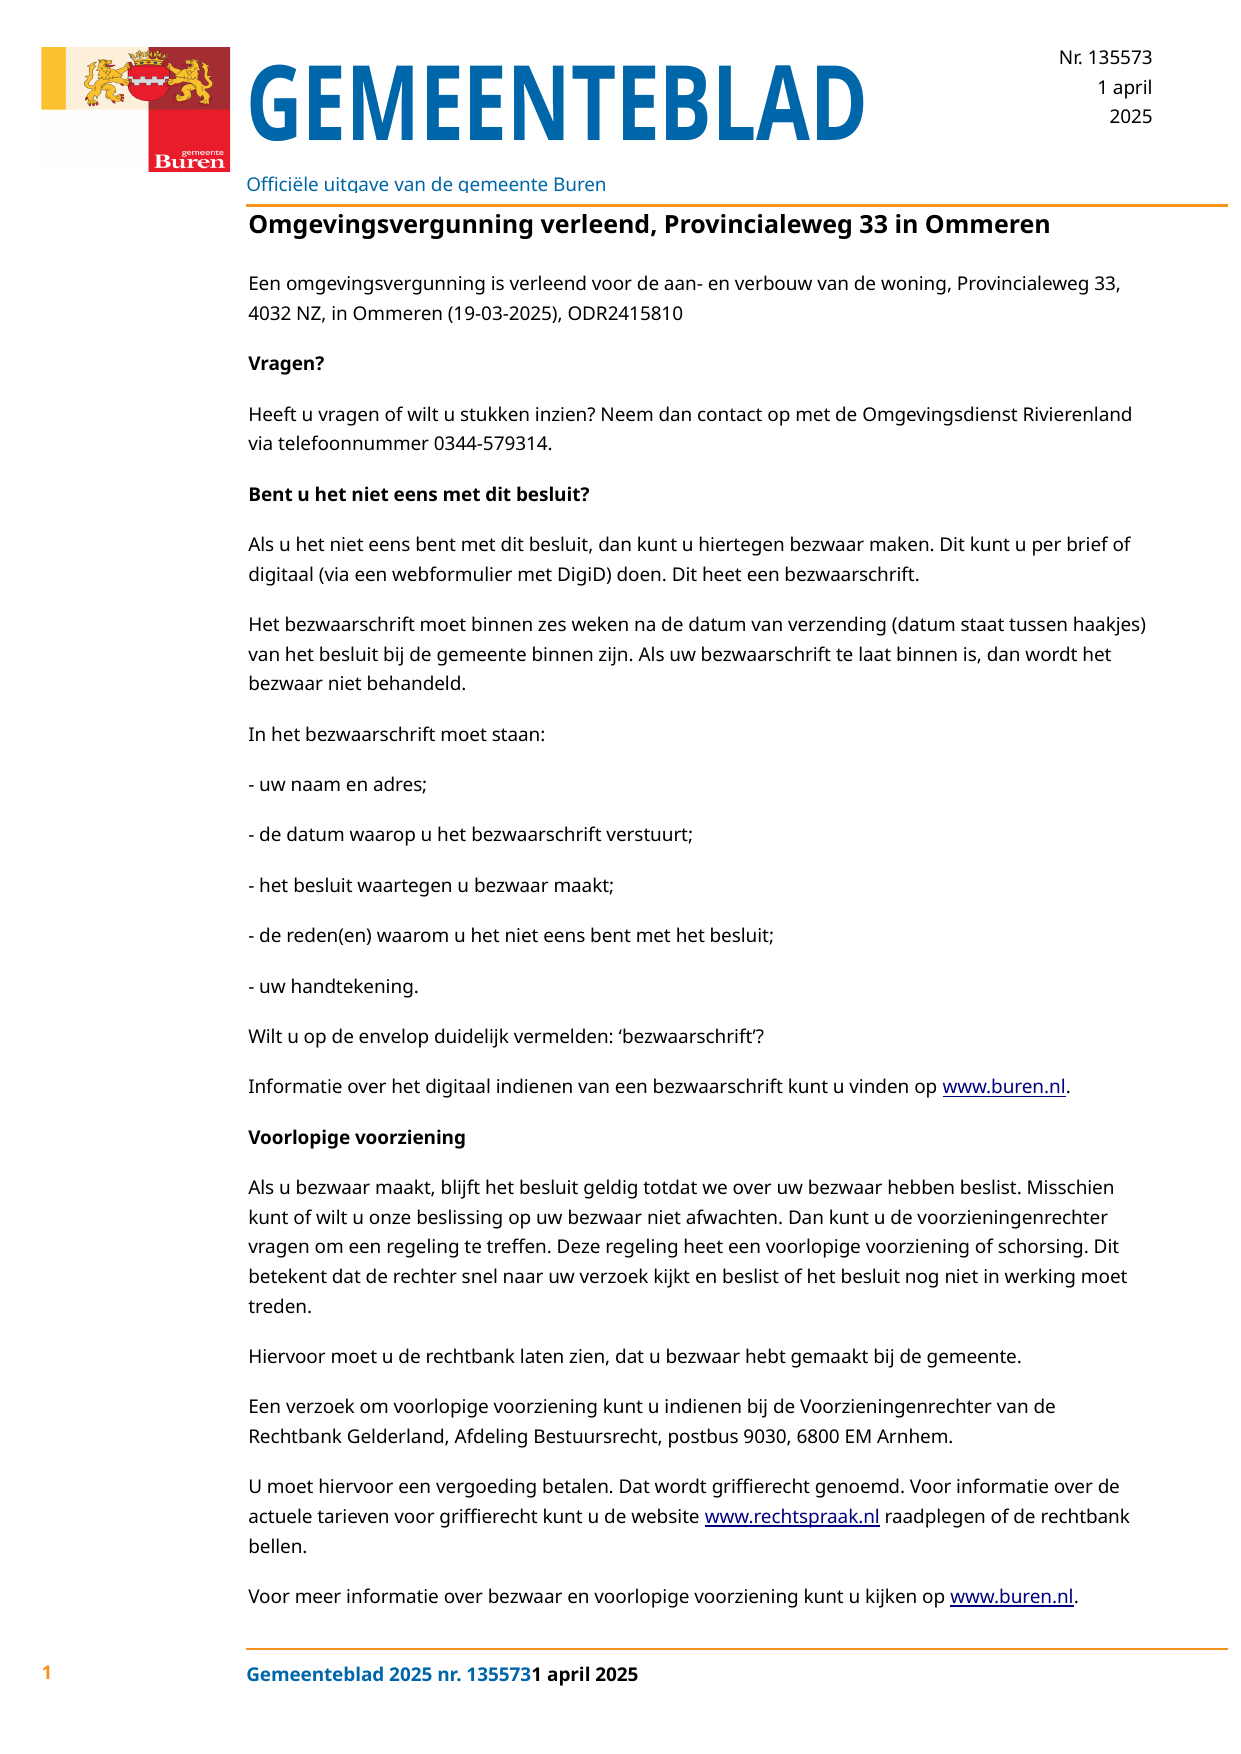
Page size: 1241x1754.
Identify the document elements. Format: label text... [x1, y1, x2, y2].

text Hiervoor moet u de rechtbank laten zien, dat u bezwaar hebt gemaakt bij de gemeente. [248, 1343, 1152, 1369]
text - uw handtekening. [248, 973, 1152, 998]
text - de reden(en) waarom u het niet eens bent met het besluit; [248, 922, 1152, 948]
text Als u bezwaar maakt, blijft het besluit geldig totdat we over uw bezwaar hebben beslist. Misschien kunt of wilt u onze beslissing op uw bezwaar niet afwachten. Dan kunt u de voorzieningenrechter vragen om een regeling te treffen. Deze regeling heet een voorlopige voorziening of schorsing. Dit betekent dat de rechter snel naar uw verzoek kijkt en beslist of het besluit nog niet in werking moet treden. [248, 1174, 1152, 1318]
text Een omgevingsvergunning is verleend voor de aan- en verbouw van de woning, Provincialeweg 33, 4032 NZ, in Ommeren (19-03-2025), ODR2415810 [248, 270, 1152, 326]
text - het besluit waartegen u bezwaar maakt; [248, 872, 1152, 898]
text Wilt u op de envelop duidelijk vermelden: ‘bezwaarschrift’? [248, 1023, 1152, 1049]
text Voorlopige voorziening [248, 1124, 1152, 1150]
text Omgevingsvergunning verleend, Provincialeweg 33 in Ommeren [248, 207, 1152, 241]
text - de datum waarop u het bezwaarschrift verstuurt; [248, 822, 1152, 847]
text Informatie over het digitaal indienen van een bezwaarschrift kunt u vinden op www.buren.nl. [248, 1074, 1152, 1099]
text Bent u het niet eens met dit besluit? [248, 481, 1152, 506]
text Vragen? [248, 350, 1152, 376]
text - uw naam en adres; [248, 771, 1152, 797]
text Als u het niet eens bent met dit besluit, dan kunt u hiertegen bezwaar maken. Dit kunt u per brief of digitaal (via een webformulier met DigiD) doen. Dit heet een bezwaarschrift. [248, 531, 1152, 586]
text Heeft u vragen of wilt u stukken inzien? Neem dan contact op met de Omgevingsdienst Rivierenland via telefoonnummer 0344-579314. [248, 401, 1152, 456]
text U moet hiervoor een vergoeding betalen. Dat wordt griffierecht genoemd. Voor informatie over de actuele tarieven voor griffierecht kunt u de website www.rechtspraak.nl raadplegen of de rechtbank bellen. [248, 1474, 1152, 1558]
text Een verzoek om voorlopige voorziening kunt u indienen bij de Voorzieningenrechter van de Rechtbank Gelderland, Afdeling Bestuursrecht, postbus 9030, 6800 EM Arnhem. [248, 1394, 1152, 1449]
text Het bezwaarschrift moet binnen zes weken na de datum van verzending (datum staat tussen haakjes) van het besluit bij de gemeente binnen zijn. Als uw bezwaarschrift te laat binnen is, dan wordt het bezwaar niet behandeld. [248, 611, 1152, 696]
text Voor meer informatie over bezwaar en voorlopige voorziening kunt u kijken op www.buren.nl. [248, 1583, 1152, 1609]
text In het bezwaarschrift moet staan: [248, 721, 1152, 746]
picture [41, 47, 231, 172]
